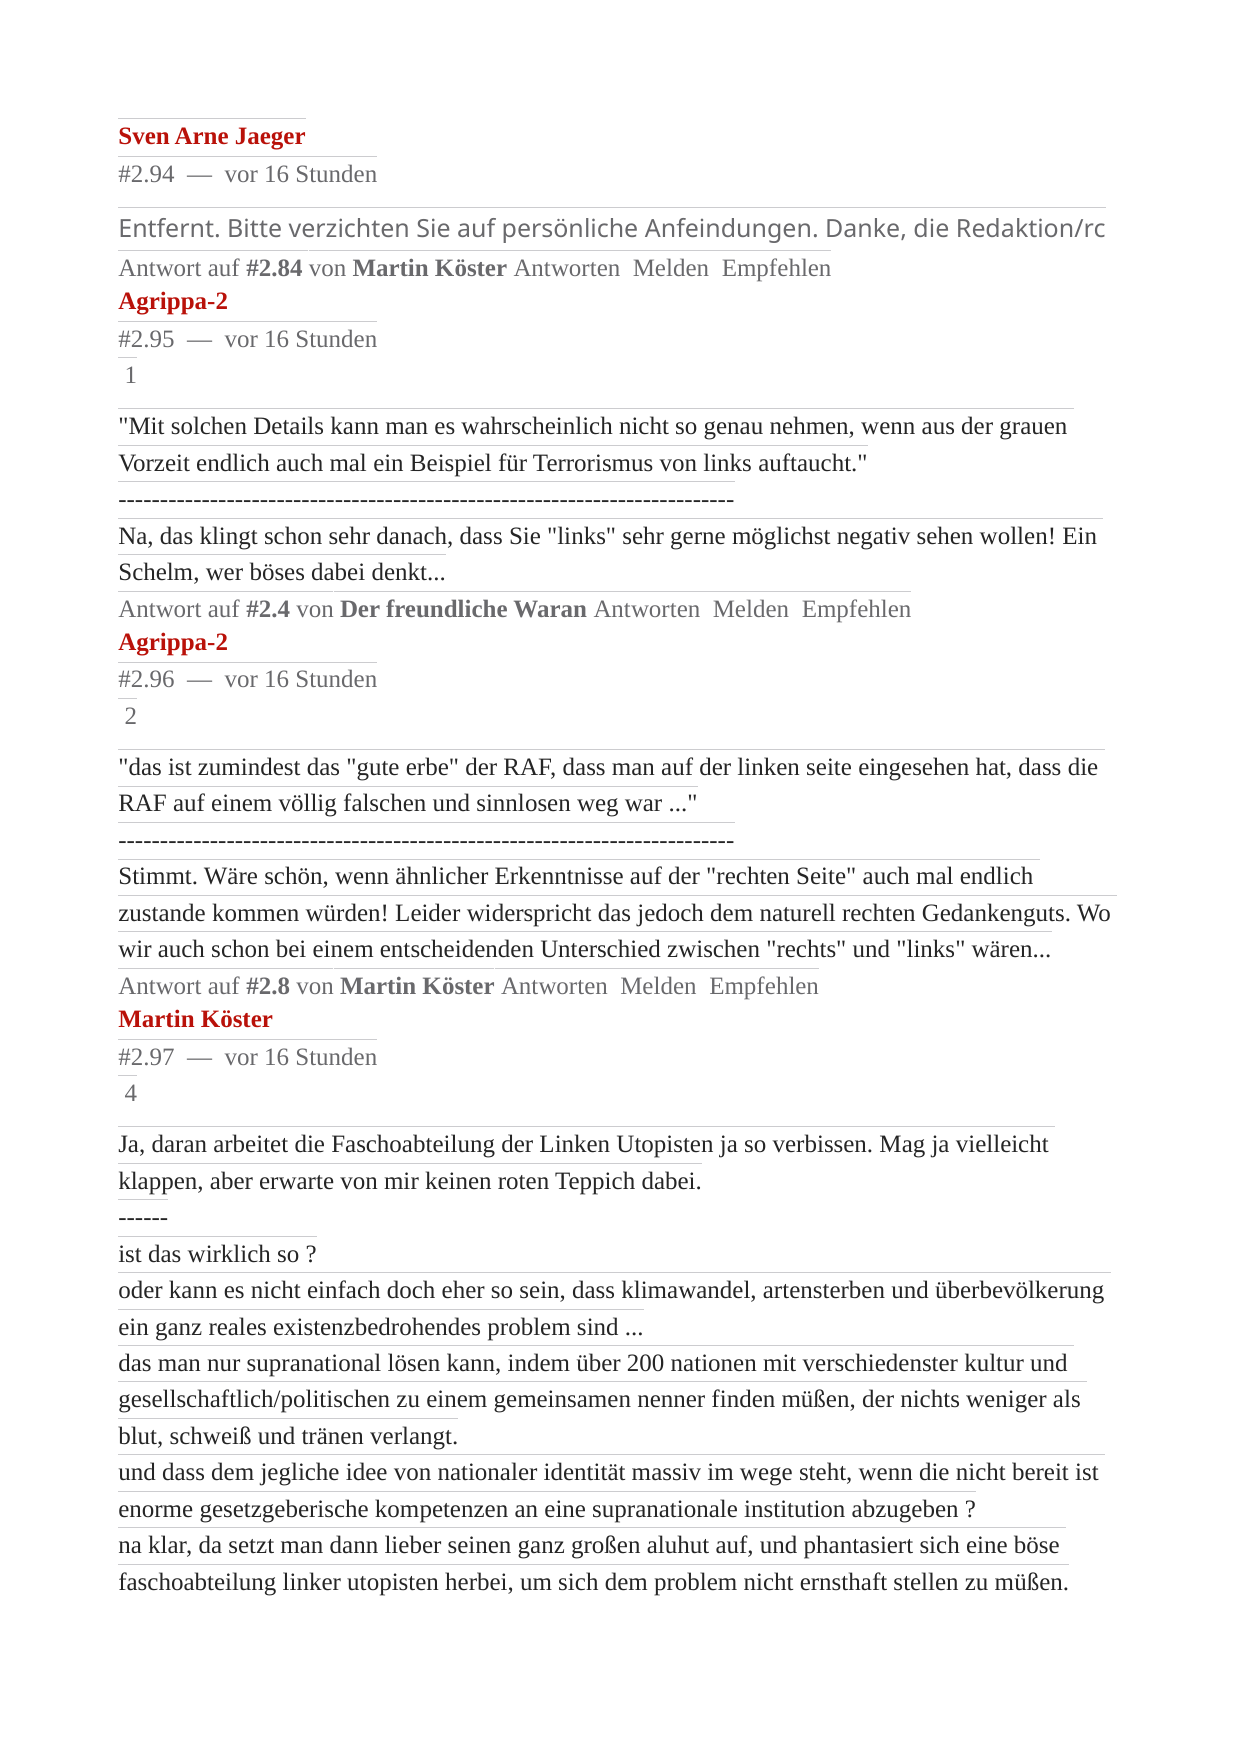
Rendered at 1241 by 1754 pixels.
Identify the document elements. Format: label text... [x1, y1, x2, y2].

text Entfernt. Bitte verzichten Sie auf persönliche Anfeindungen. Danke, die Redaktion/rc [118, 207, 1122, 244]
text #2.96 — vor 16 Stunden [118, 662, 1122, 693]
text oder kann es nicht einfach doch eher so sein, dass klimawandel, artensterben und überbevölkerung ein ganz reales existenzbedrohendes problem sind ... das man nur supranational lösen kann, indem über 200 nationen mit verschiedenster kultur und gesellschaftlich/politischen zu einem gemeinsamen nenner finden müßen, der nichts weniger als blut, schweiß und tränen verlangt. [118, 1272, 1122, 1450]
text Ja, daran arbeitet die Faschoabteilung der Linken Utopisten ja so verbissen. Mag ja vielleicht klappen, aber erwarte von mir keinen roten Teppich dabei. [118, 1126, 1122, 1194]
text "das ist zumindest das "gute erbe" der RAF, dass man auf der linken seite eingesehen hat, dass die RAF auf einem völlig falschen und sinnlosen weg war ..." -------------------------------------------------------------------------- [118, 749, 1122, 854]
text 4 [118, 1075, 1122, 1107]
text #2.95 — vor 16 Stunden [118, 321, 1122, 353]
text Sven Arne Jaeger [118, 118, 1122, 150]
text Antwort auf #2.4 von Der freundliche Waran Antworten Melden Empfehlen [118, 591, 1122, 622]
text ist das wirklich so ? [118, 1236, 1122, 1267]
text Agrippa-2 [118, 627, 1122, 656]
text Antwort auf #2.84 von Martin Köster Antworten Melden Empfehlen [118, 250, 1122, 282]
text 1 [118, 357, 1122, 389]
text Antwort auf #2.8 von Martin Köster Antworten Melden Empfehlen [118, 968, 1122, 999]
text Stimmt. Wäre schön, wenn ähnlicher Erkenntnisse auf der "rechten Seite" auch mal endlich zustande kommen würden! Leider widerspricht das jedoch dem naturell rechten Gedankenguts. Wo wir auch schon bei einem entscheidenden Unterschied zwischen "rechts" und "links" wären... [118, 858, 1122, 963]
text Agrippa-2 [118, 286, 1122, 315]
text Martin Köster [118, 1004, 1122, 1033]
text #2.97 — vor 16 Stunden [118, 1039, 1122, 1071]
text "Mit solchen Details kann man es wahrscheinlich nicht so genau nehmen, wenn aus der grauen Vorzeit endlich auch mal ein Beispiel für Terrorismus von links auftaucht." -------------------------------------------------------------------------- [118, 408, 1122, 513]
text #2.94 — vor 16 Stunden [118, 156, 1122, 188]
text na klar, da setzt man dann lieber seinen ganz großen aluhut auf, und phantasiert sich eine böse faschoabteilung linker utopisten herbei, um sich dem problem nicht ernsthaft stellen zu müßen. [118, 1527, 1122, 1596]
text ------ [118, 1199, 1122, 1231]
text Na, das klingt schon sehr danach, dass Sie "links" sehr gerne möglichst negativ sehen wollen! Ein Schelm, wer böses dabei denkt... [118, 518, 1122, 586]
text und dass dem jegliche idee von nationaler identität massiv im wege steht, wenn die nicht bereit ist enorme gesetzgeberische kompetenzen an eine supranationale institution abzugeben ? [118, 1454, 1122, 1523]
text 2 [118, 698, 1122, 730]
